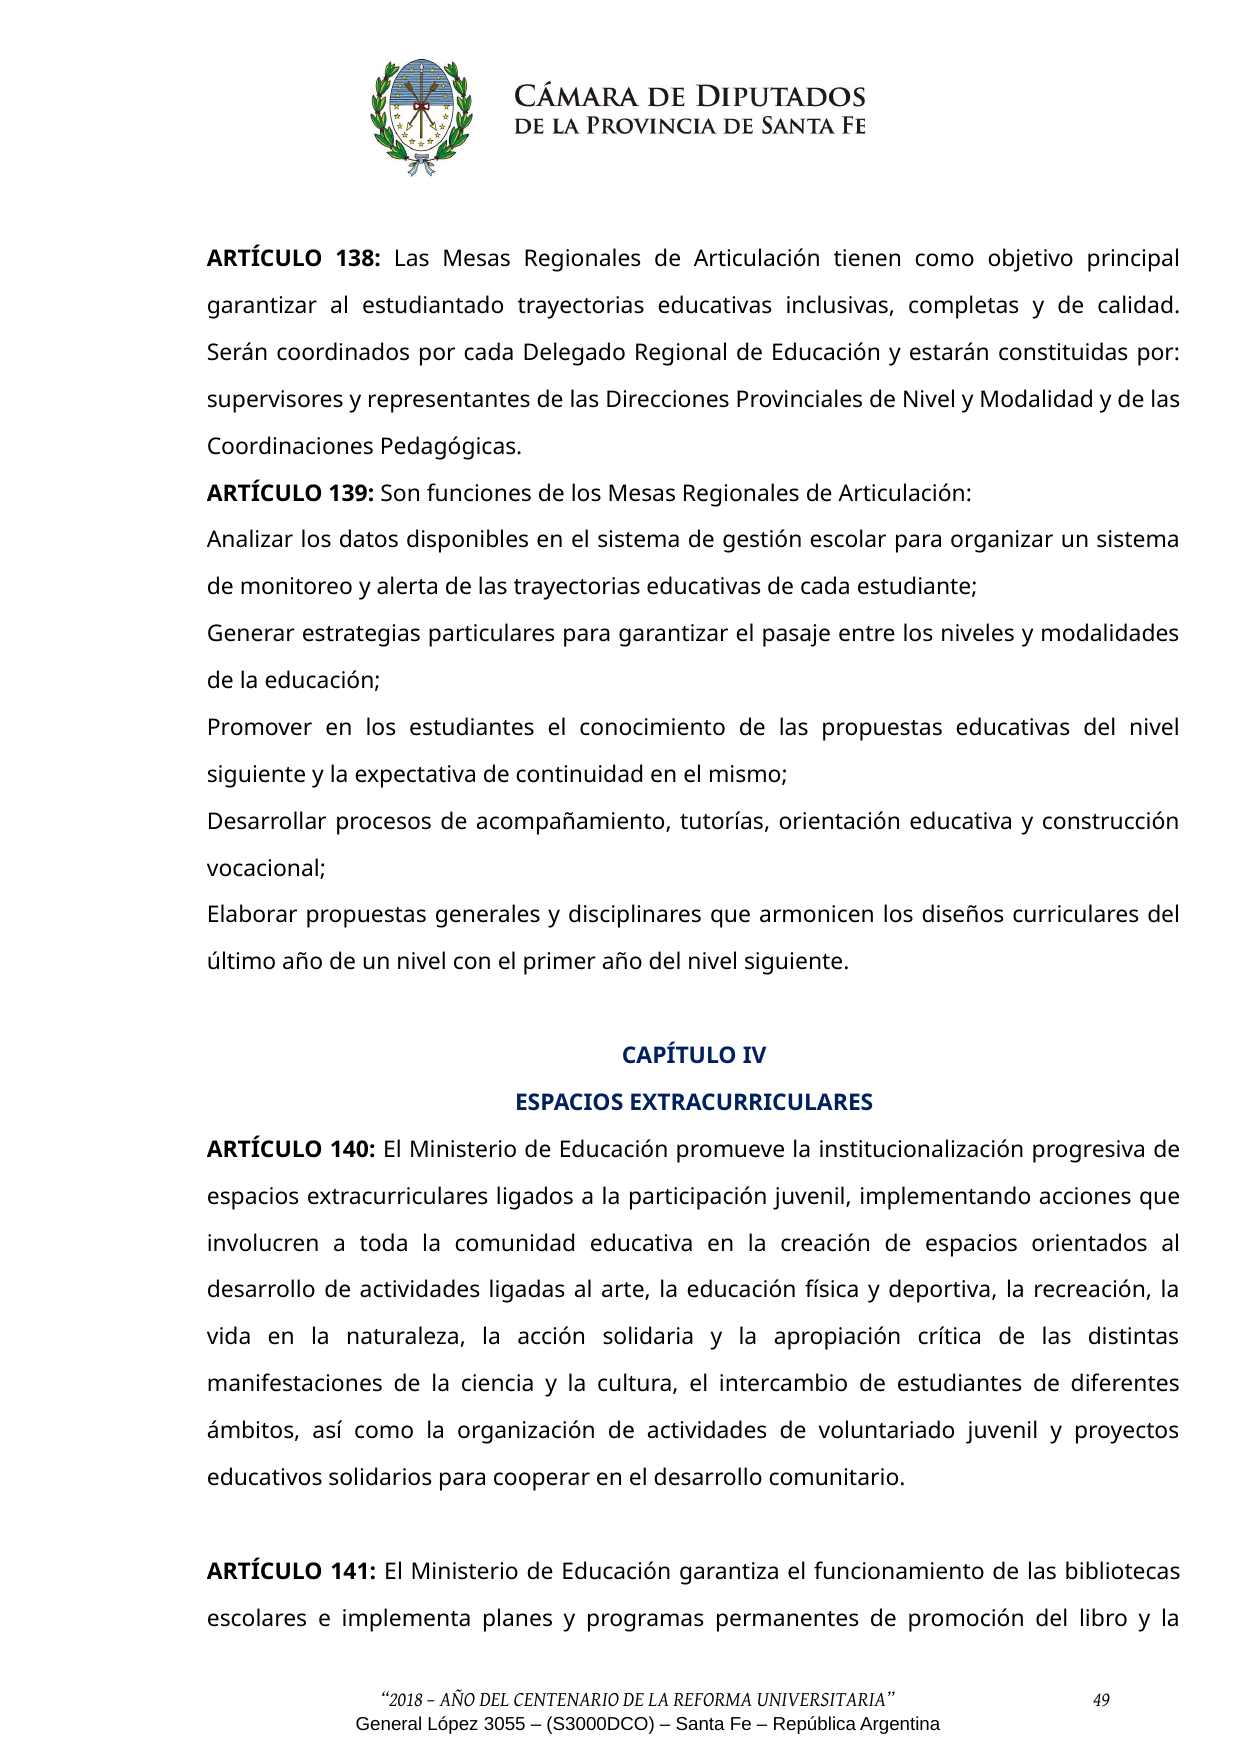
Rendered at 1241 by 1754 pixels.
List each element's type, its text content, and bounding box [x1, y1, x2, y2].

subtitle Analizar los datos disponibles en el sistema de gestión escolar para organizar un sistema de monitoreo y alerta de las trayectorias educativas de cada estudiante; [207, 523, 1181, 602]
subtitle Generar estrategias particulares para garantizar el pasaje entre los niveles y modalidades de la educación; [207, 617, 1181, 695]
subtitle Promover en los estudiantes el conocimiento de las propuestas educativas del nivel siguiente y la expectativa de continuidad en el mismo; [207, 711, 1181, 789]
text ARTÍCULO 138: Las Mesas Regionales de Articulación tienen como objetivo principal garantizar al estudiantado trayectorias educativas inclusivas, completas y de calidad. Serán coordinados por cada Delegado Regional de Educación y estarán constituidas por: supervisores y representantes de las Direcciones Provinciales de Nivel y Modalidad y de las Coordinaciones Pedagógicas. [207, 242, 1181, 461]
subtitle CAPÍTULO IV [207, 1039, 1181, 1070]
picture [370, 59, 866, 181]
text ARTÍCULO 140: El Ministerio de Educación promueve la institucionalización progresiva de espacios extracurriculares ligados a la participación juvenil, implementando acciones que involucren a toda la comunidad educativa en la creación de espacios orientados al desarrollo de actividades ligadas al arte, la educación física y deportiva, la recreación, la vida en la naturaleza, la acción solidaria y la apropiación crítica de las distintas manifestaciones de la ciencia y la cultura, el intercambio de estudiantes de diferentes ámbitos, así como la organización de actividades de voluntariado juvenil y proyectos educativos solidarios para cooperar en el desarrollo comunitario. [207, 1133, 1181, 1492]
subtitle ARTÍCULO 139: Son funciones de los Mesas Regionales de Articulación: [207, 477, 1181, 508]
subtitle Elaborar propuestas generales y disciplinares que armonicen los diseños curriculares del último año de un nivel con el primer año del nivel siguiente. [207, 898, 1181, 977]
subtitle ESPACIOS EXTRACURRICULARES [207, 1086, 1181, 1117]
subtitle Desarrollar procesos de acompañamiento, tutorías, orientación educativa y construcción vocacional; [207, 805, 1181, 883]
text ARTÍCULO 141: El Ministerio de Educación garantiza el funcionamiento de las bibliotecas escolares e implementa planes y programas permanentes de promoción del libro y la [207, 1555, 1181, 1633]
